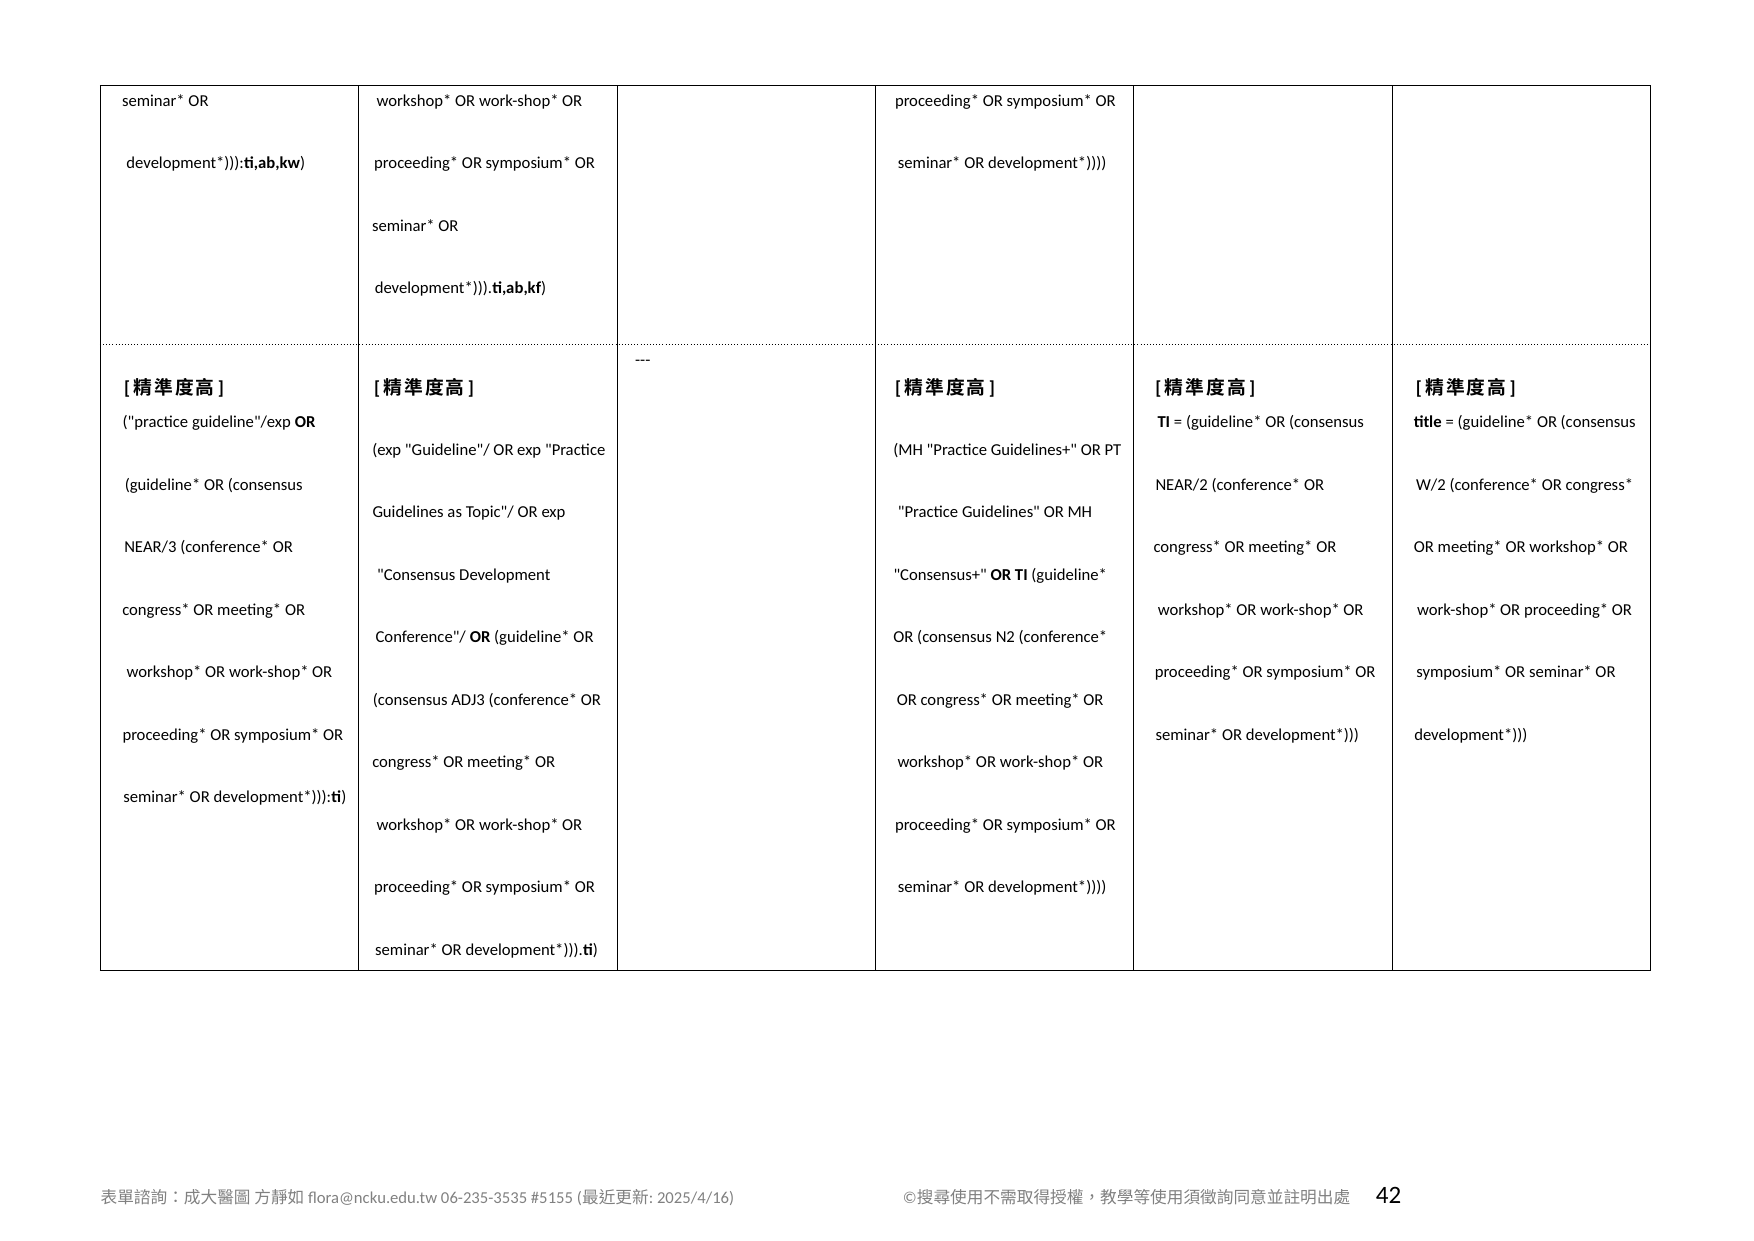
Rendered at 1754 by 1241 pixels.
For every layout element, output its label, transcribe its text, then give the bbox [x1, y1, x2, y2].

table_cell --- [618, 344, 875, 970]
table_cell seminar* OR development*))):ti,ab,kw) [101, 86, 358, 344]
table_cell workshop* OR work-shop* OR proceeding* OR symposium* OR seminar* OR development*))).ti,ab,kf) [359, 86, 617, 344]
table_cell [精準度高] (MH "Practice Guidelines+" OR PT "Practice Guidelines" OR MH "Consensus+" OR TI (guideline* OR (consensus N2 (conference* OR congress* OR meeting* OR workshop* OR work-shop* OR proceeding* OR symposium* OR seminar* OR development*)))) [876, 344, 1133, 970]
table_cell [精準度高] TI = (guideline* OR (consensus NEAR/2 (conference* OR congress* OR meeting* OR workshop* OR work-shop* OR proceeding* OR symposium* OR seminar* OR development*))) [1134, 344, 1392, 970]
table_cell [精準度高] title = (guideline* OR (consensus W/2 (conference* OR congress* OR meeting* OR workshop* OR work-shop* OR proceeding* OR symposium* OR seminar* OR development*))) [1393, 344, 1650, 970]
table_cell proceeding* OR symposium* OR seminar* OR development*)))) [876, 86, 1133, 344]
table_cell --- [618, 86, 875, 344]
table_cell [精準度高] (exp "Guideline"/ OR exp "Practice Guidelines as Topic"/ OR exp "Consensus Development Conference"/ OR (guideline* OR (consensus ADJ3 (conference* OR congress* OR meeting* OR workshop* OR work-shop* OR proceeding* OR symposium* OR seminar* OR development*))).ti) [359, 344, 617, 970]
table_cell [精準度高] ("practice guideline"/exp OR (guideline* OR (consensus NEAR/3 (conference* OR congress* OR meeting* OR workshop* OR work-shop* OR proceeding* OR symposium* OR seminar* OR development*))):ti) [101, 344, 358, 970]
table_cell [1134, 86, 1392, 344]
table_cell [1393, 86, 1650, 344]
